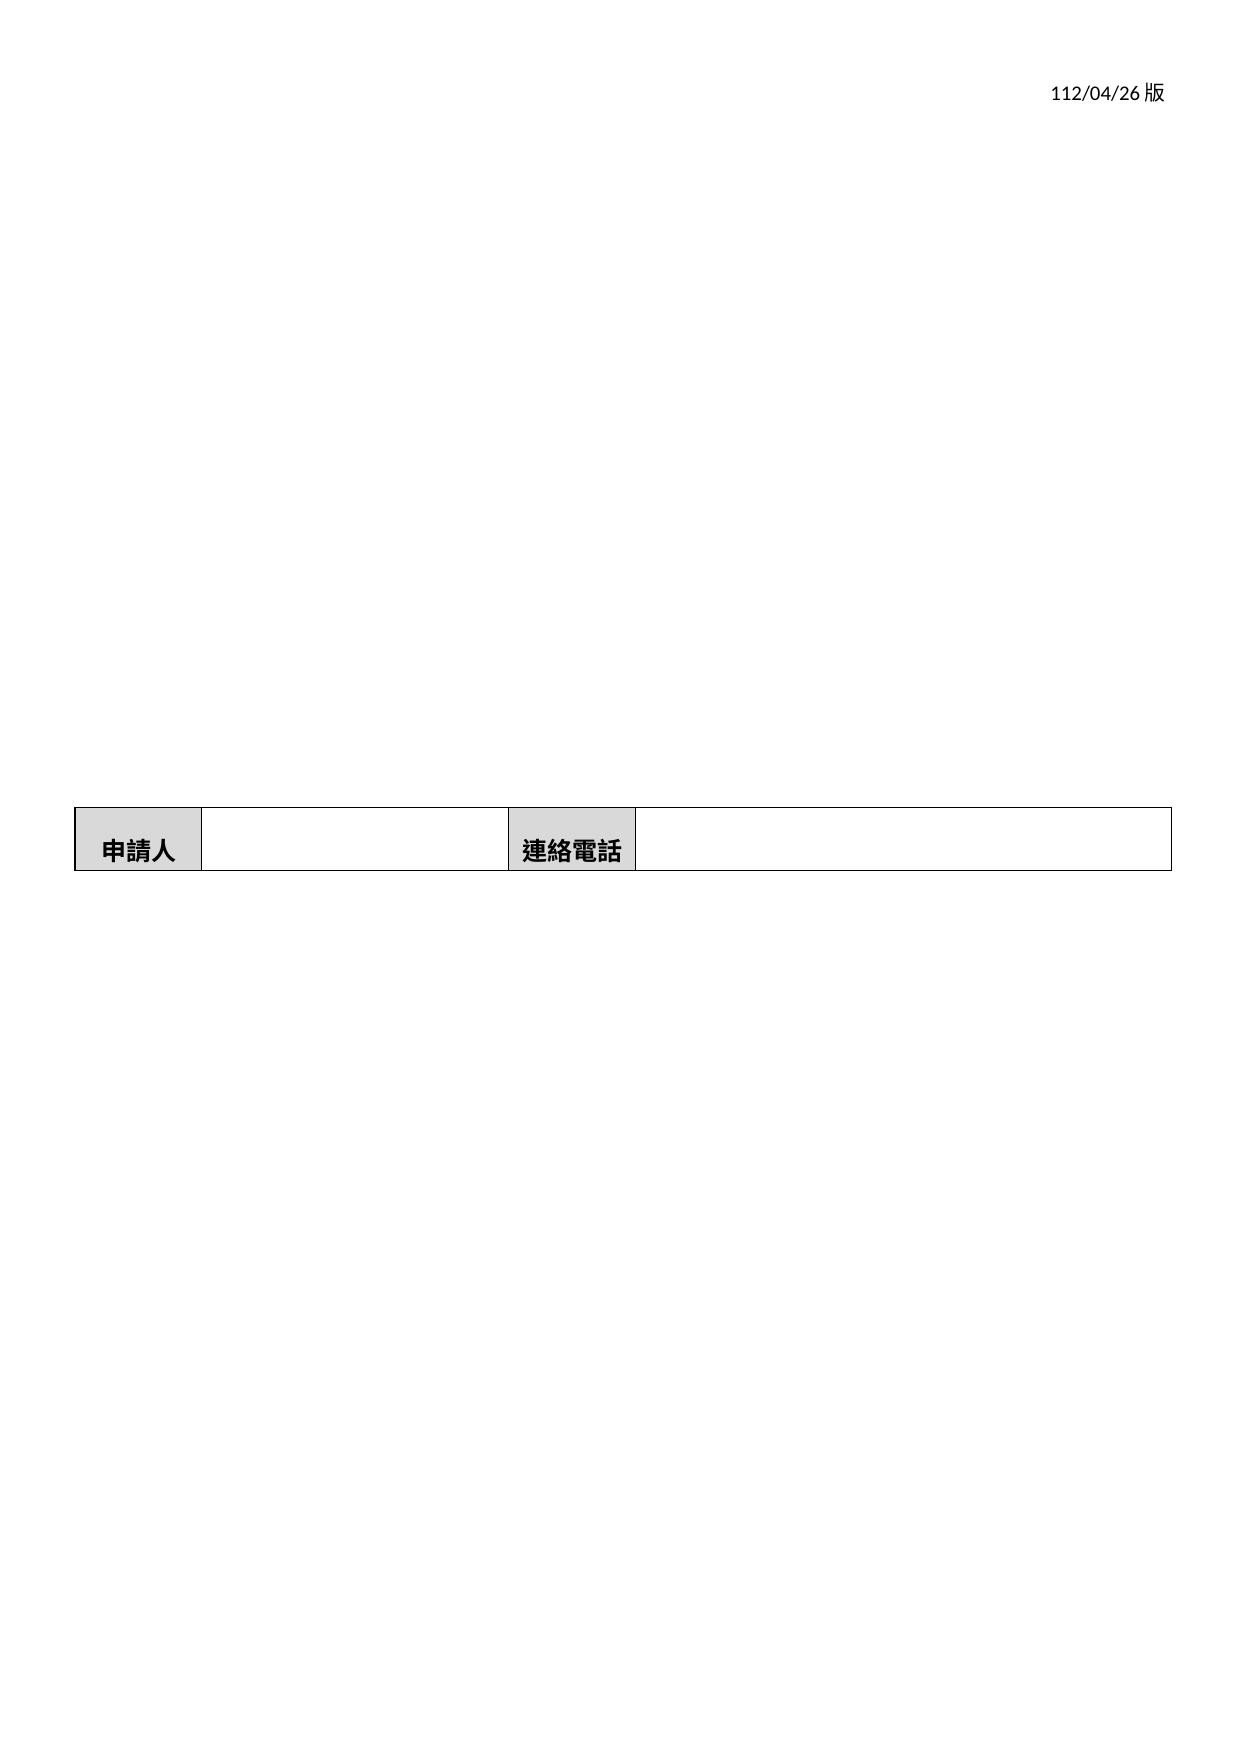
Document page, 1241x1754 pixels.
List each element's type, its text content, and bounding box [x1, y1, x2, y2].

table_cell [202, 808, 508, 870]
table_cell [636, 808, 1171, 870]
table_cell 連絡電話 [509, 808, 635, 870]
table_cell 申請人 [76, 808, 201, 870]
